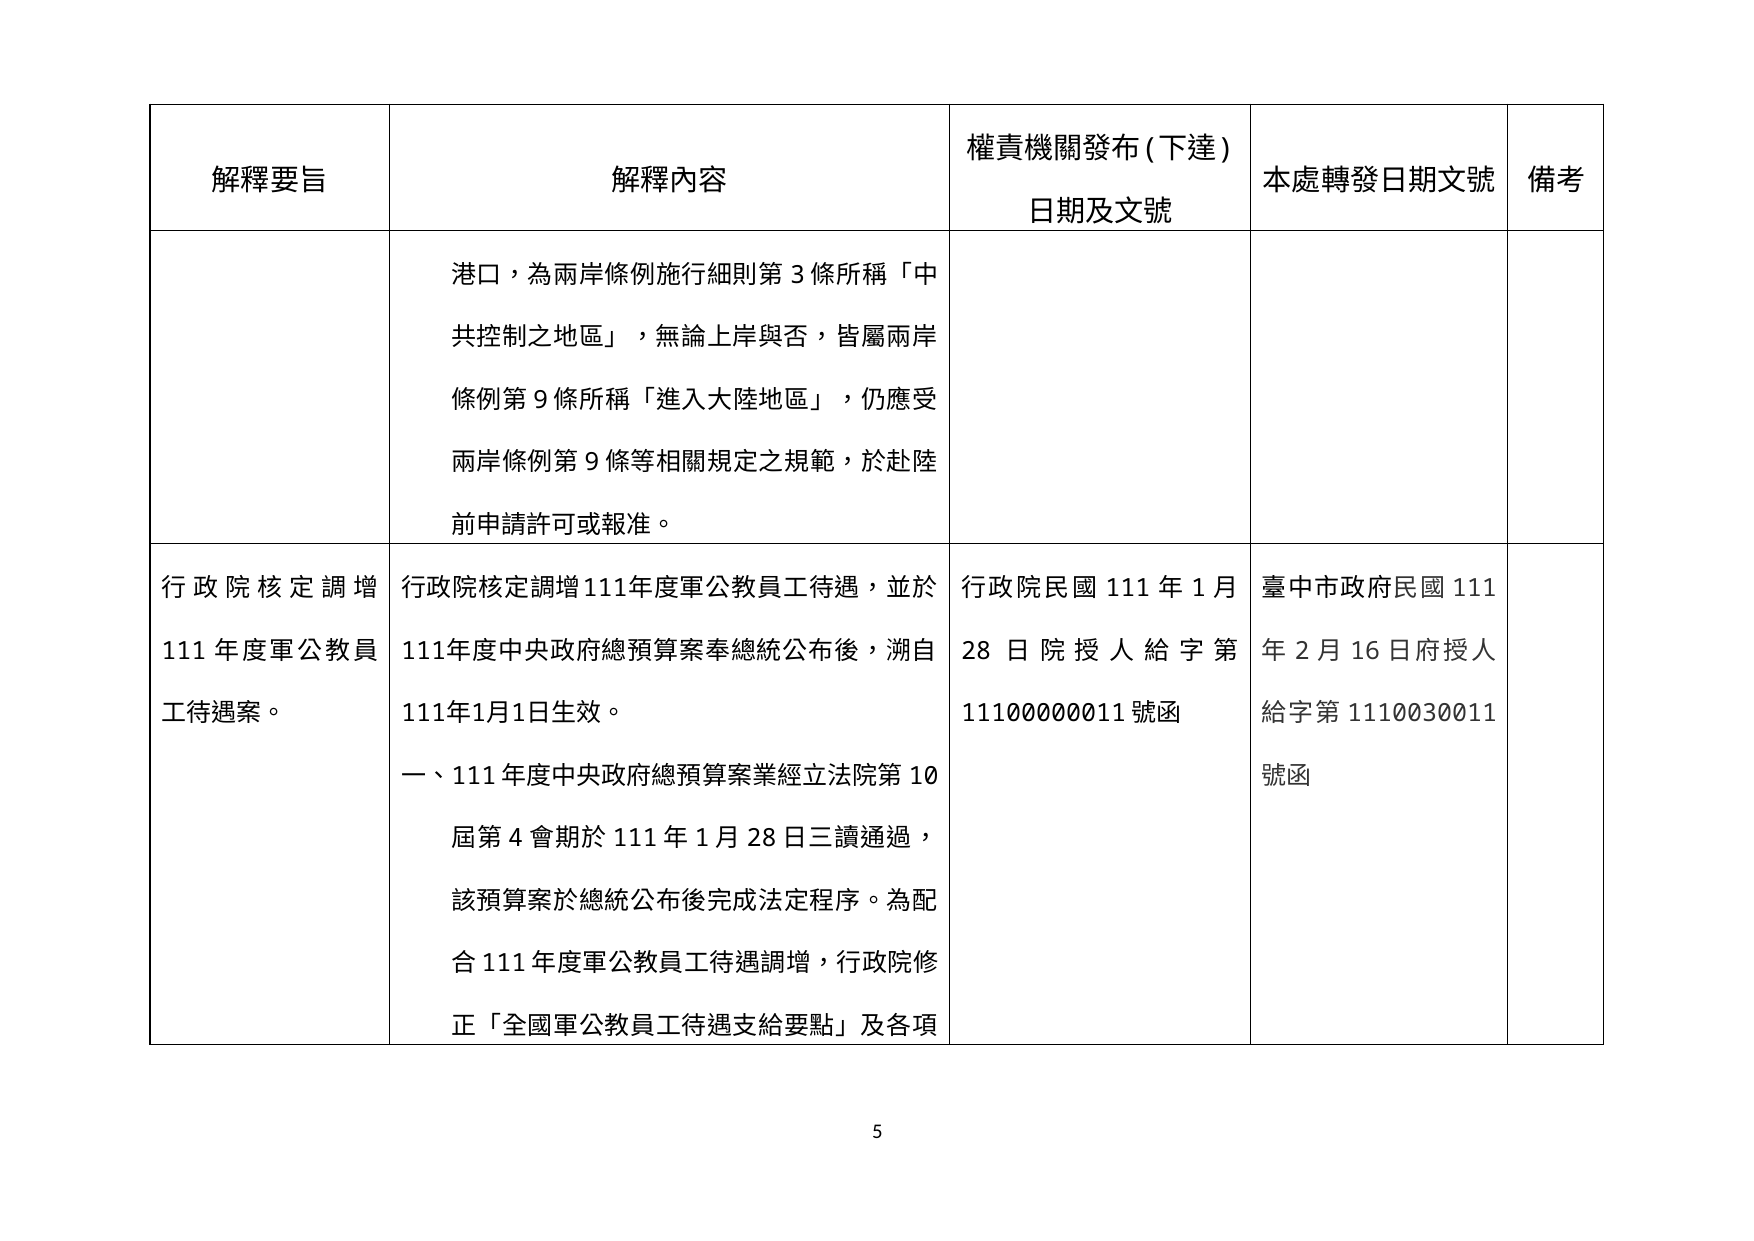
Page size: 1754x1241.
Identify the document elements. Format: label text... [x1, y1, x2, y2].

table_cell 港口，為兩岸條例施行細則第3條所稱「中共控制之地區」，無論上岸與否，皆屬兩岸條例第9條所稱「進入大陸地區」，仍應受兩岸條例第9條等相關規定之規範，於赴陸前申請許可或報准。 [390, 231, 949, 543]
table_cell 行政院核定調增111年度軍公教員工待遇案。 [151, 544, 389, 1044]
table_header 解釋要旨 [151, 105, 389, 229]
table_header 權責機關發布(下達) 日期及文號 [950, 105, 1250, 229]
table_cell [151, 231, 389, 543]
table_cell [950, 231, 1250, 543]
table_cell 行政院民國111年1月28日院授人給字第11100000011號函 [950, 544, 1250, 1044]
table_cell [1508, 544, 1603, 1044]
table_header 解釋內容 [390, 105, 949, 229]
table_cell [1508, 231, 1603, 543]
table_cell 行政院核定調增111年度軍公教員工待遇，並於111年度中央政府總預算案奉總統公布後，溯自111年1月1日生效。 一、111年度中央政府總預算案業經立法院第10屆第4會期於111年1月28日三讀通過，該預算案於總統公布後完成法定程序。為配合111年度軍公教員工待遇調增，行政院修正「全國軍公教員工待遇支給要點」及各項 [390, 544, 949, 1044]
table_cell [1251, 231, 1507, 543]
table_header 備考 [1508, 105, 1603, 229]
table_cell 臺中市政府民國111年2月16日府授人給字第1110030011號函 [1251, 544, 1507, 1044]
table_header 本處轉發日期文號 [1251, 105, 1507, 229]
